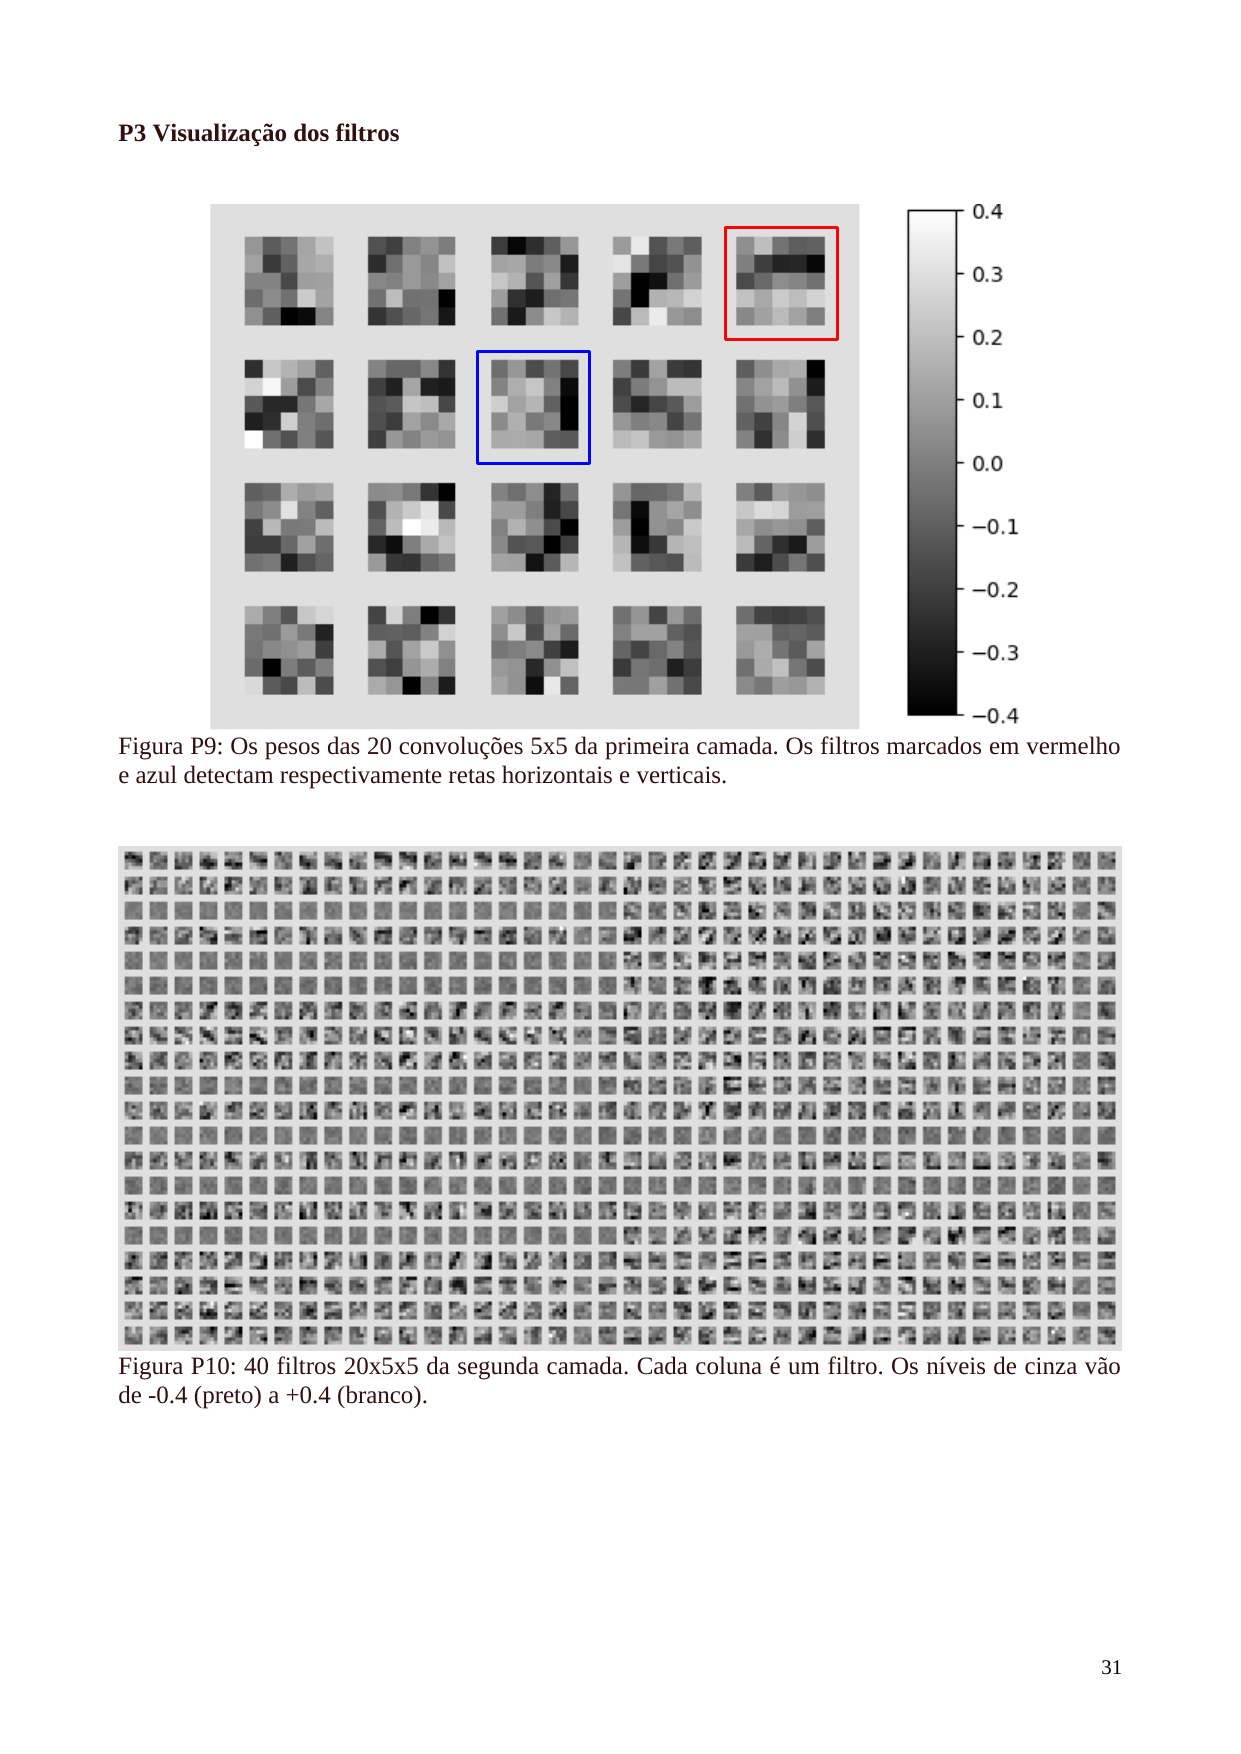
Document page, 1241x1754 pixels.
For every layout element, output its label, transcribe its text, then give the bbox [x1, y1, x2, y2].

text Figura P9: Os pesos das 20 convoluções 5x5 da primeira camada. Os filtros marcados em vermelho e azul detectam respectivamente retas horizontais e verticais. [118, 731, 1122, 788]
text Figura P10: 40 filtros 20x5x5 da segunda camada. Cada coluna é um filtro. Os níveis de cinza vão de -0.4 (preto) a +0.4 (branco). [118, 1352, 1122, 1409]
picture [118, 846, 1123, 1352]
text P3 Visualização dos filtros [118, 118, 1122, 147]
picture [209, 204, 1031, 731]
